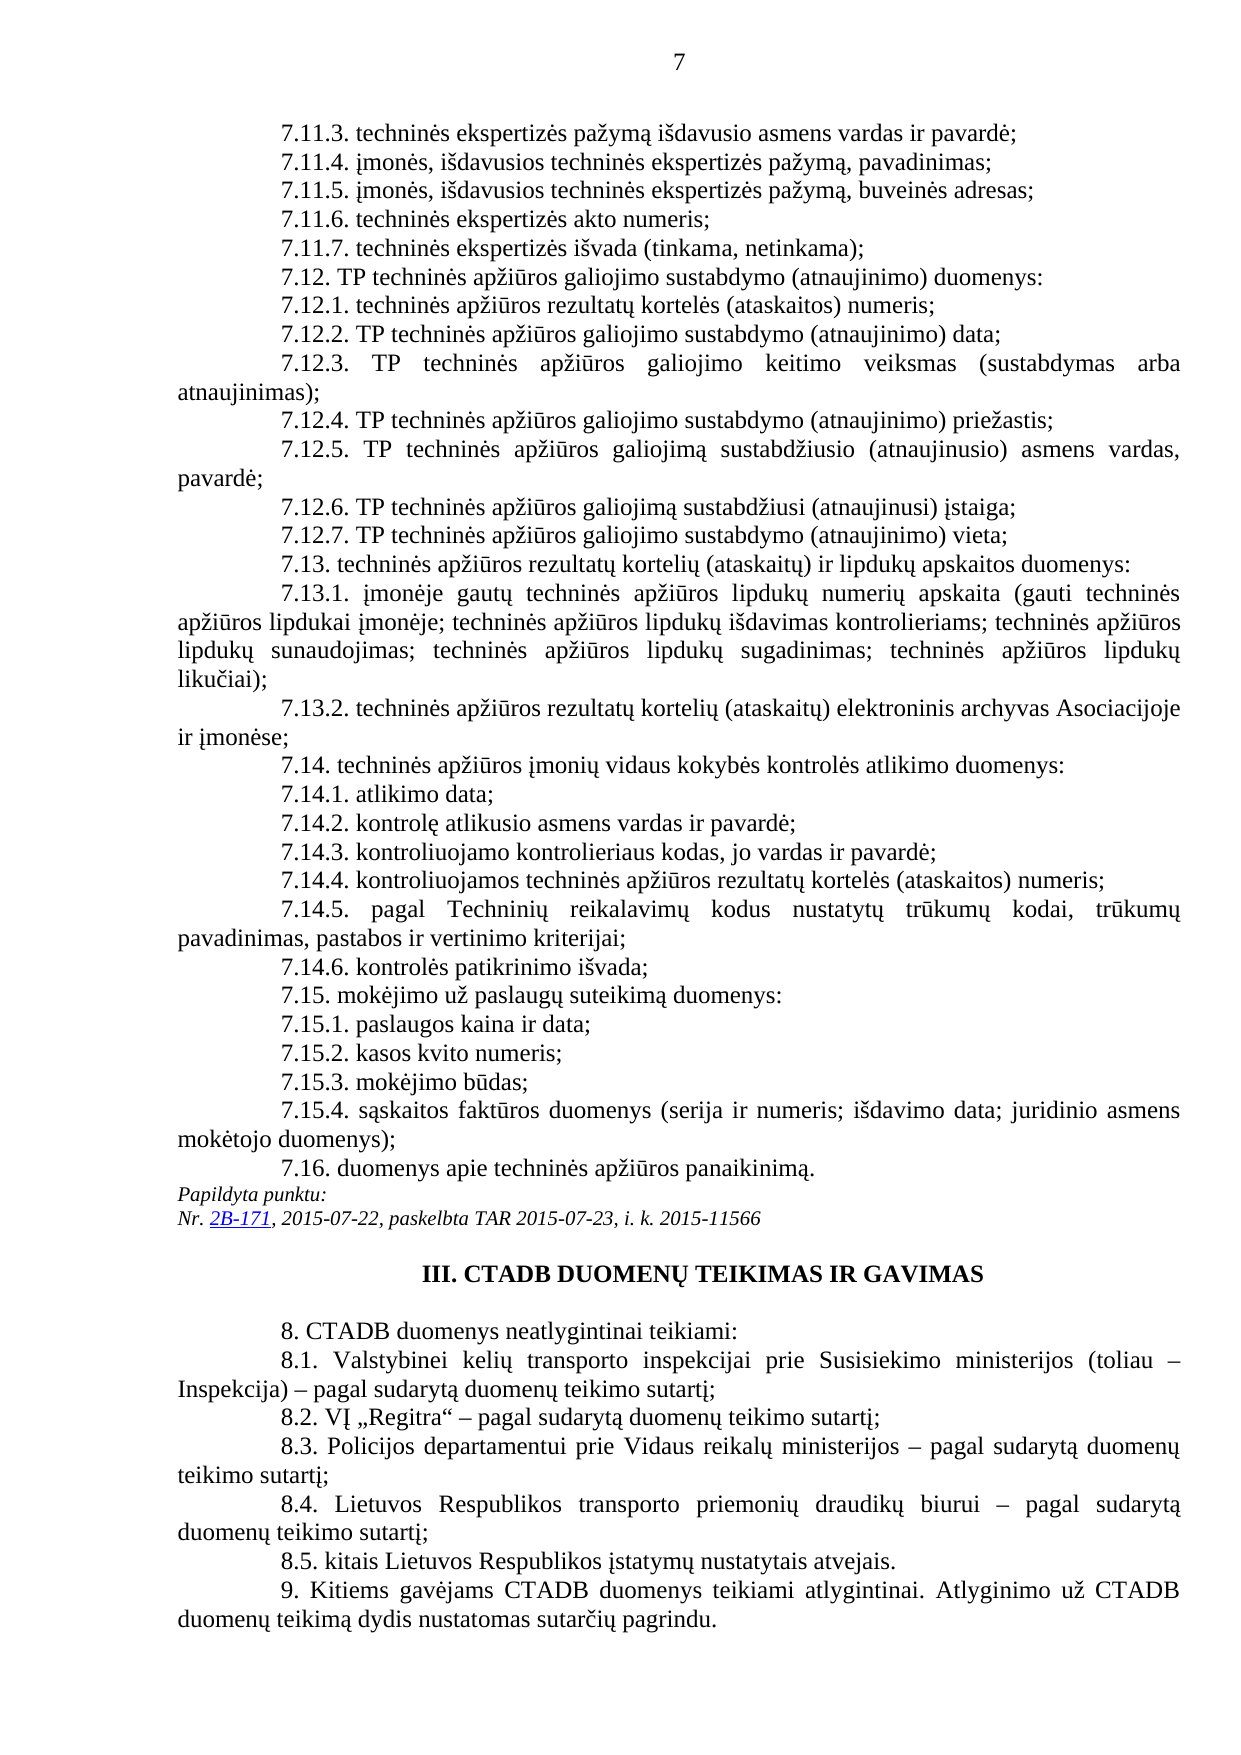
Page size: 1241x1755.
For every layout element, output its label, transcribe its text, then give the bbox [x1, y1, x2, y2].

text Nr. 2B-171, 2015-07-22, paskelbta TAR 2015-07-23, i. k. 2015-11566 [177, 1206, 1181, 1230]
text Papildyta punktu: [177, 1182, 1181, 1206]
text 8.3. Policijos departamentui prie Vidaus reikalų ministerijos – pagal sudarytą duomenų teikimo sutartį; [177, 1431, 1181, 1489]
text 7.11.7. techninės ekspertizės išvada (tinkama, netinkama); [177, 233, 1181, 262]
text 7.11.3. techninės ekspertizės pažymą išdavusio asmens vardas ir pavardė; [177, 118, 1181, 147]
text 7.12.2. TP techninės apžiūros galiojimo sustabdymo (atnaujinimo) data; [177, 319, 1181, 348]
text 7.12.6. TP techninės apžiūros galiojimą sustabdžiusi (atnaujinusi) įstaiga; [177, 492, 1181, 521]
text 7.13.1. įmonėje gautų techninės apžiūros lipdukų numerių apskaita (gauti techninės apžiūros lipdukai įmonėje; techninės apžiūros lipdukų išdavimas kontrolieriams; techninės apžiūros lipdukų sunaudojimas; techninės apžiūros lipdukų sugadinimas; techninės apžiūros lipdukų likučiai); [177, 578, 1181, 693]
text 7.14.3. kontroliuojamo kontrolieriaus kodas, jo vardas ir pavardė; [177, 837, 1181, 866]
text 7.16. duomenys apie techninės apžiūros panaikinimą. [177, 1153, 1181, 1182]
text 7.15.1. paslaugos kaina ir data; [177, 1009, 1181, 1038]
text 7.15. mokėjimo už paslaugų suteikimą duomenys: [177, 981, 1181, 1009]
text 7.14. techninės apžiūros įmonių vidaus kokybės kontrolės atlikimo duomenys: [177, 751, 1181, 779]
text 7.13. techninės apžiūros rezultatų kortelių (ataskaitų) ir lipdukų apskaitos duomenys: [177, 549, 1181, 578]
text 7.12. TP techninės apžiūros galiojimo sustabdymo (atnaujinimo) duomenys: [177, 262, 1181, 291]
text 7.15.4. sąskaitos faktūros duomenys (serija ir numeris; išdavimo data; juridinio asmens mokėtojo duomenys); [177, 1096, 1181, 1153]
text 7.11.5. įmonės, išdavusios techninės ekspertizės pažymą, buveinės adresas; [177, 176, 1181, 204]
text 8.2. VĮ „Regitra“ – pagal sudarytą duomenų teikimo sutartį; [177, 1402, 1181, 1431]
text 7.12.3. TP techninės apžiūros galiojimo keitimo veiksmas (sustabdymas arba atnaujinimas); [177, 348, 1181, 406]
text 8. CTADB duomenys neatlygintinai teikiami: [177, 1316, 1181, 1345]
text 7.12.5. TP techninės apžiūros galiojimą sustabdžiusio (atnaujinusio) asmens vardas, pavardė; [177, 434, 1181, 492]
text 7.14.1. atlikimo data; [177, 779, 1181, 808]
text 8.4. Lietuvos Respublikos transporto priemonių draudikų biurui – pagal sudarytą duomenų teikimo sutartį; [177, 1489, 1181, 1546]
text 7.12.4. TP techninės apžiūros galiojimo sustabdymo (atnaujinimo) priežastis; [177, 406, 1181, 434]
text 9. Kitiems gavėjams CTADB duomenys teikiami atlygintinai. Atlyginimo už CTADB duomenų teikimą dydis nustatomas sutarčių pagrindu. [177, 1575, 1181, 1632]
text 7.13.2. techninės apžiūros rezultatų kortelių (ataskaitų) elektroninis archyvas Asociacijoje ir įmonėse; [177, 693, 1181, 751]
text 7.14.4. kontroliuojamos techninės apžiūros rezultatų kortelės (ataskaitos) numeris; [177, 866, 1181, 894]
text 8.5. kitais Lietuvos Respublikos įstatymų nustatytais atvejais. [177, 1546, 1181, 1575]
text 7.15.2. kasos kvito numeris; [177, 1038, 1181, 1067]
text 7.14.5. pagal Techninių reikalavimų kodus nustatytų trūkumų kodai, trūkumų pavadinimas, pastabos ir vertinimo kriterijai; [177, 894, 1181, 952]
text 7.11.6. techninės ekspertizės akto numeris; [177, 204, 1181, 233]
text 7.14.2. kontrolę atlikusio asmens vardas ir pavardė; [177, 808, 1181, 837]
text 7.15.3. mokėjimo būdas; [177, 1067, 1181, 1096]
text 7.11.4. įmonės, išdavusios techninės ekspertizės pažymą, pavadinimas; [177, 147, 1181, 176]
text 7.12.7. TP techninės apžiūros galiojimo sustabdymo (atnaujinimo) vieta; [177, 521, 1181, 549]
text III. CTADB DUOMENŲ TEIKIMAS IR GAVIMAS [224, 1259, 1181, 1287]
text 7.14.6. kontrolės patikrinimo išvada; [177, 952, 1181, 981]
text 8.1. Valstybinei kelių transporto inspekcijai prie Susisiekimo ministerijos (toliau – Inspekcija) – pagal sudarytą duomenų teikimo sutartį; [177, 1345, 1181, 1402]
text 7.12.1. techninės apžiūros rezultatų kortelės (ataskaitos) numeris; [177, 291, 1181, 319]
